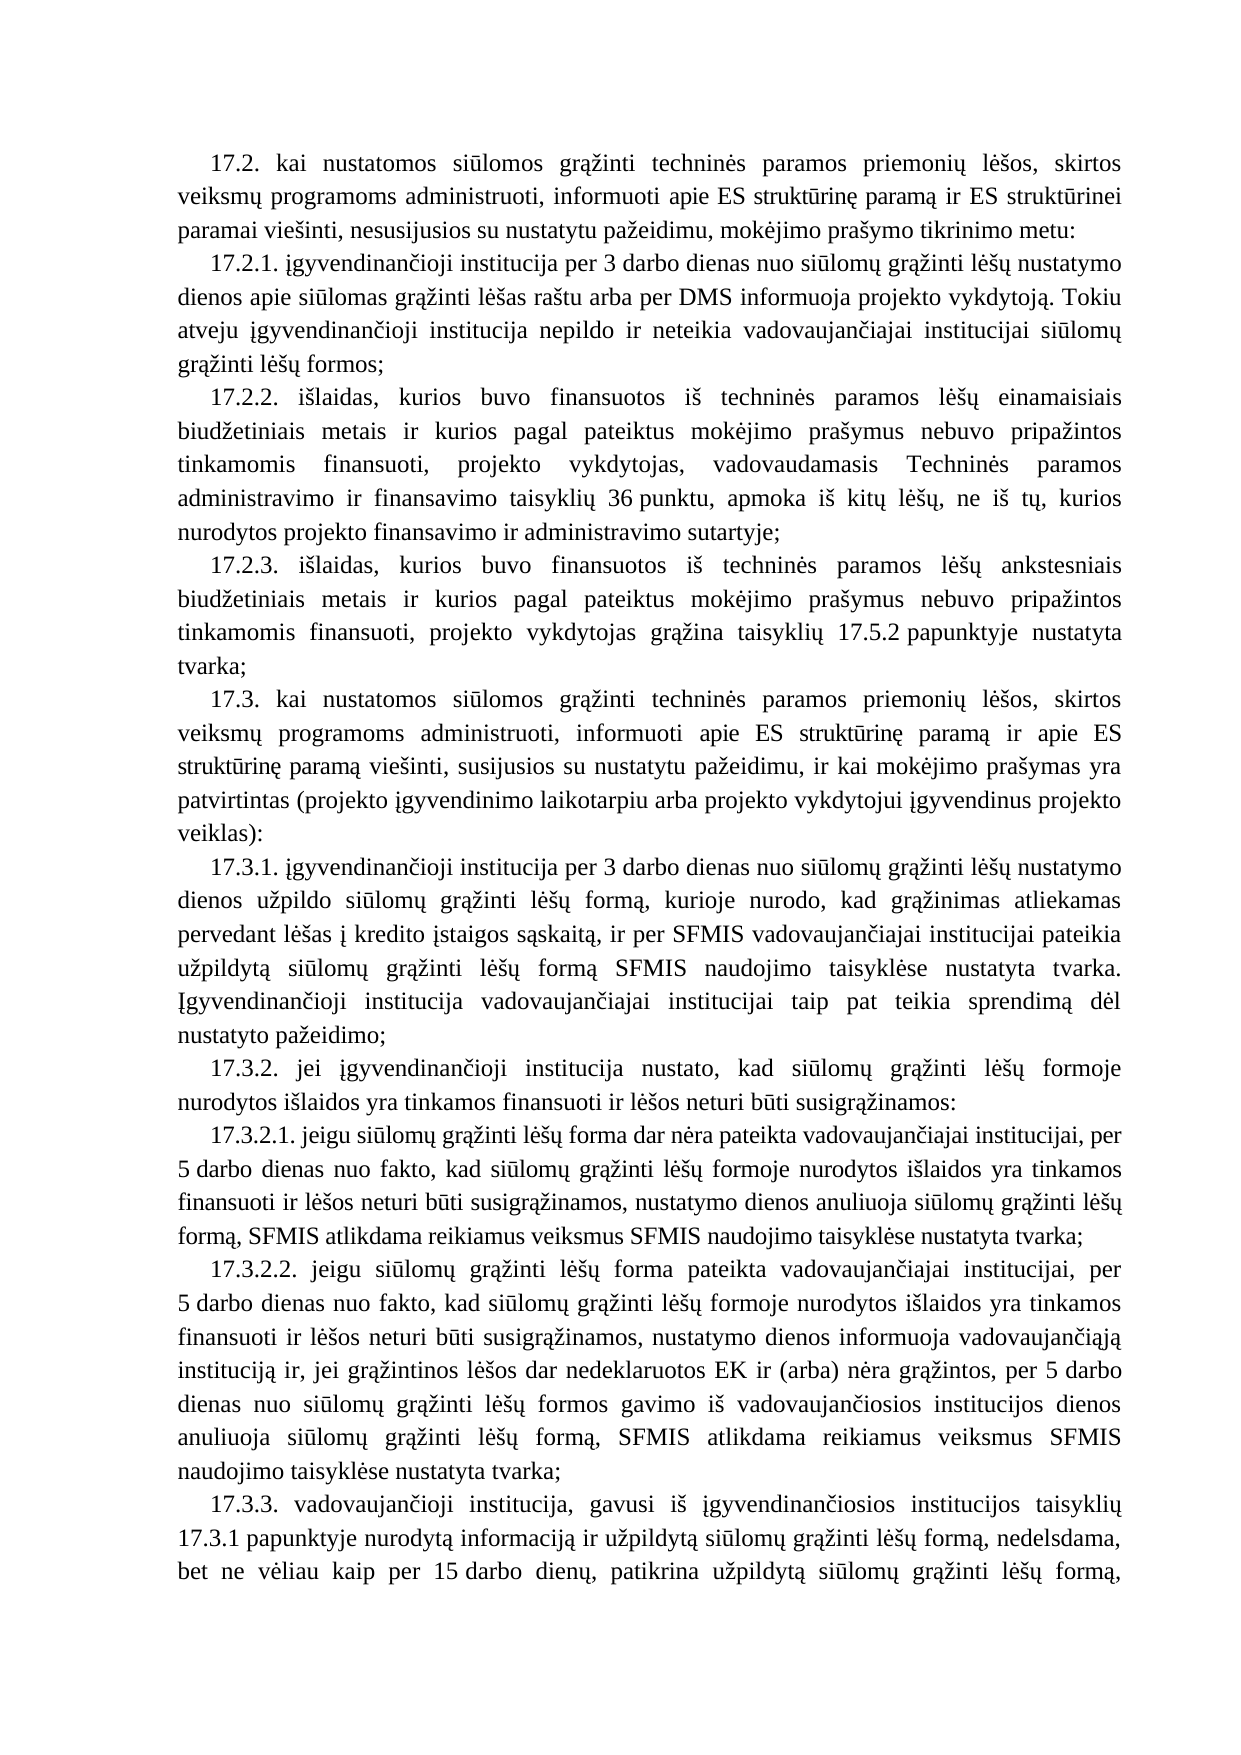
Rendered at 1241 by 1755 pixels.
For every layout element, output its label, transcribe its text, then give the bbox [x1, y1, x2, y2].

text 17.3.2.1. jeigu siūlomų grąžinti lėšų forma dar nėra pateikta vadovaujančiajai institucijai, per 5 darbo dienas nuo fakto, kad siūlomų grąžinti lėšų formoje nurodytos išlaidos yra tinkamos finansuoti ir lėšos neturi būti susigrąžinamos, nustatymo dienos anuliuoja siūlomų grąžinti lėšų formą, SFMIS atlikdama reikiamus veiksmus SFMIS naudojimo taisyklėse nustatyta tvarka; [177, 1120, 1122, 1250]
text 17.3.1. įgyvendinančioji institucija per 3 darbo dienas nuo siūlomų grąžinti lėšų nustatymo dienos užpildo siūlomų grąžinti lėšų formą, kurioje nurodo, kad grąžinimas atliekamas pervedant lėšas į kredito įstaigos sąskaitą, ir per SFMIS vadovaujančiajai institucijai pateikia užpildytą siūlomų grąžinti lėšų formą SFMIS naudojimo taisyklėse nustatyta tvarka. Įgyvendinančioji institucija vadovaujančiajai institucijai taip pat teikia sprendimą dėl nustatyto pažeidimo; [177, 852, 1122, 1048]
text 17.2.3. išlaidas, kurios buvo finansuotos iš techninės paramos lėšų ankstesniais biudžetiniais metais ir kurios pagal pateiktus mokėjimo prašymus nebuvo pripažintos tinkamomis finansuoti, projekto vykdytojas grąžina taisyklių 17.5.2 papunktyje nustatyta tvarka; [177, 550, 1122, 679]
text 17.2. kai nustatomos siūlomos grąžinti techninės paramos priemonių lėšos, skirtos veiksmų programoms administruoti, informuoti apie ES struktūrinę paramą ir ES struktūrinei paramai viešinti, nesusijusios su nustatytu pažeidimu, mokėjimo prašymo tikrinimo metu: [177, 148, 1122, 243]
text 17.3. kai nustatomos siūlomos grąžinti techninės paramos priemonių lėšos, skirtos veiksmų programoms administruoti, informuoti apie ES struktūrinę paramą ir apie ES struktūrinę paramą viešinti, susijusios su nustatytu pažeidimu, ir kai mokėjimo prašymas yra patvirtintas (projekto įgyvendinimo laikotarpiu arba projekto vykdytojui įgyvendinus projekto veiklas): [177, 684, 1122, 847]
text 17.2.1. įgyvendinančioji institucija per 3 darbo dienas nuo siūlomų grąžinti lėšų nustatymo dienos apie siūlomas grąžinti lėšas raštu arba per DMS informuoja projekto vykdytoją. Tokiu atveju įgyvendinančioji institucija nepildo ir neteikia vadovaujančiajai institucijai siūlomų grąžinti lėšų formos; [177, 248, 1122, 378]
text 17.3.3. vadovaujančioji institucija, gavusi iš įgyvendinančiosios institucijos taisyklių 17.3.1 papunktyje nurodytą informaciją ir užpildytą siūlomų grąžinti lėšų formą, nedelsdama, bet ne vėliau kaip per 15 darbo dienų, patikrina užpildytą siūlomų grąžinti lėšų formą, [177, 1489, 1122, 1585]
text 17.3.2. jei įgyvendinančioji institucija nustato, kad siūlomų grąžinti lėšų formoje nurodytos išlaidos yra tinkamos finansuoti ir lėšos neturi būti susigrąžinamos: [177, 1053, 1122, 1116]
text 17.2.2. išlaidas, kurios buvo finansuotos iš techninės paramos lėšų einamaisiais biudžetiniais metais ir kurios pagal pateiktus mokėjimo prašymus nebuvo pripažintos tinkamomis finansuoti, projekto vykdytojas, vadovaudamasis Techninės paramos administravimo ir finansavimo taisyklių 36 punktu, apmoka iš kitų lėšų, ne iš tų, kurios nurodytos projekto finansavimo ir administravimo sutartyje; [177, 382, 1122, 545]
text 17.3.2.2. jeigu siūlomų grąžinti lėšų forma pateikta vadovaujančiajai institucijai, per 5 darbo dienas nuo fakto, kad siūlomų grąžinti lėšų formoje nurodytos išlaidos yra tinkamos finansuoti ir lėšos neturi būti susigrąžinamos, nustatymo dienos informuoja vadovaujančiąją instituciją ir, jei grąžintinos lėšos dar nedeklaruotos EK ir (arba) nėra grąžintos, per 5 darbo dienas nuo siūlomų grąžinti lėšų formos gavimo iš vadovaujančiosios institucijos dienos anuliuoja siūlomų grąžinti lėšų formą, SFMIS atlikdama reikiamus veiksmus SFMIS naudojimo taisyklėse nustatyta tvarka; [177, 1254, 1122, 1484]
